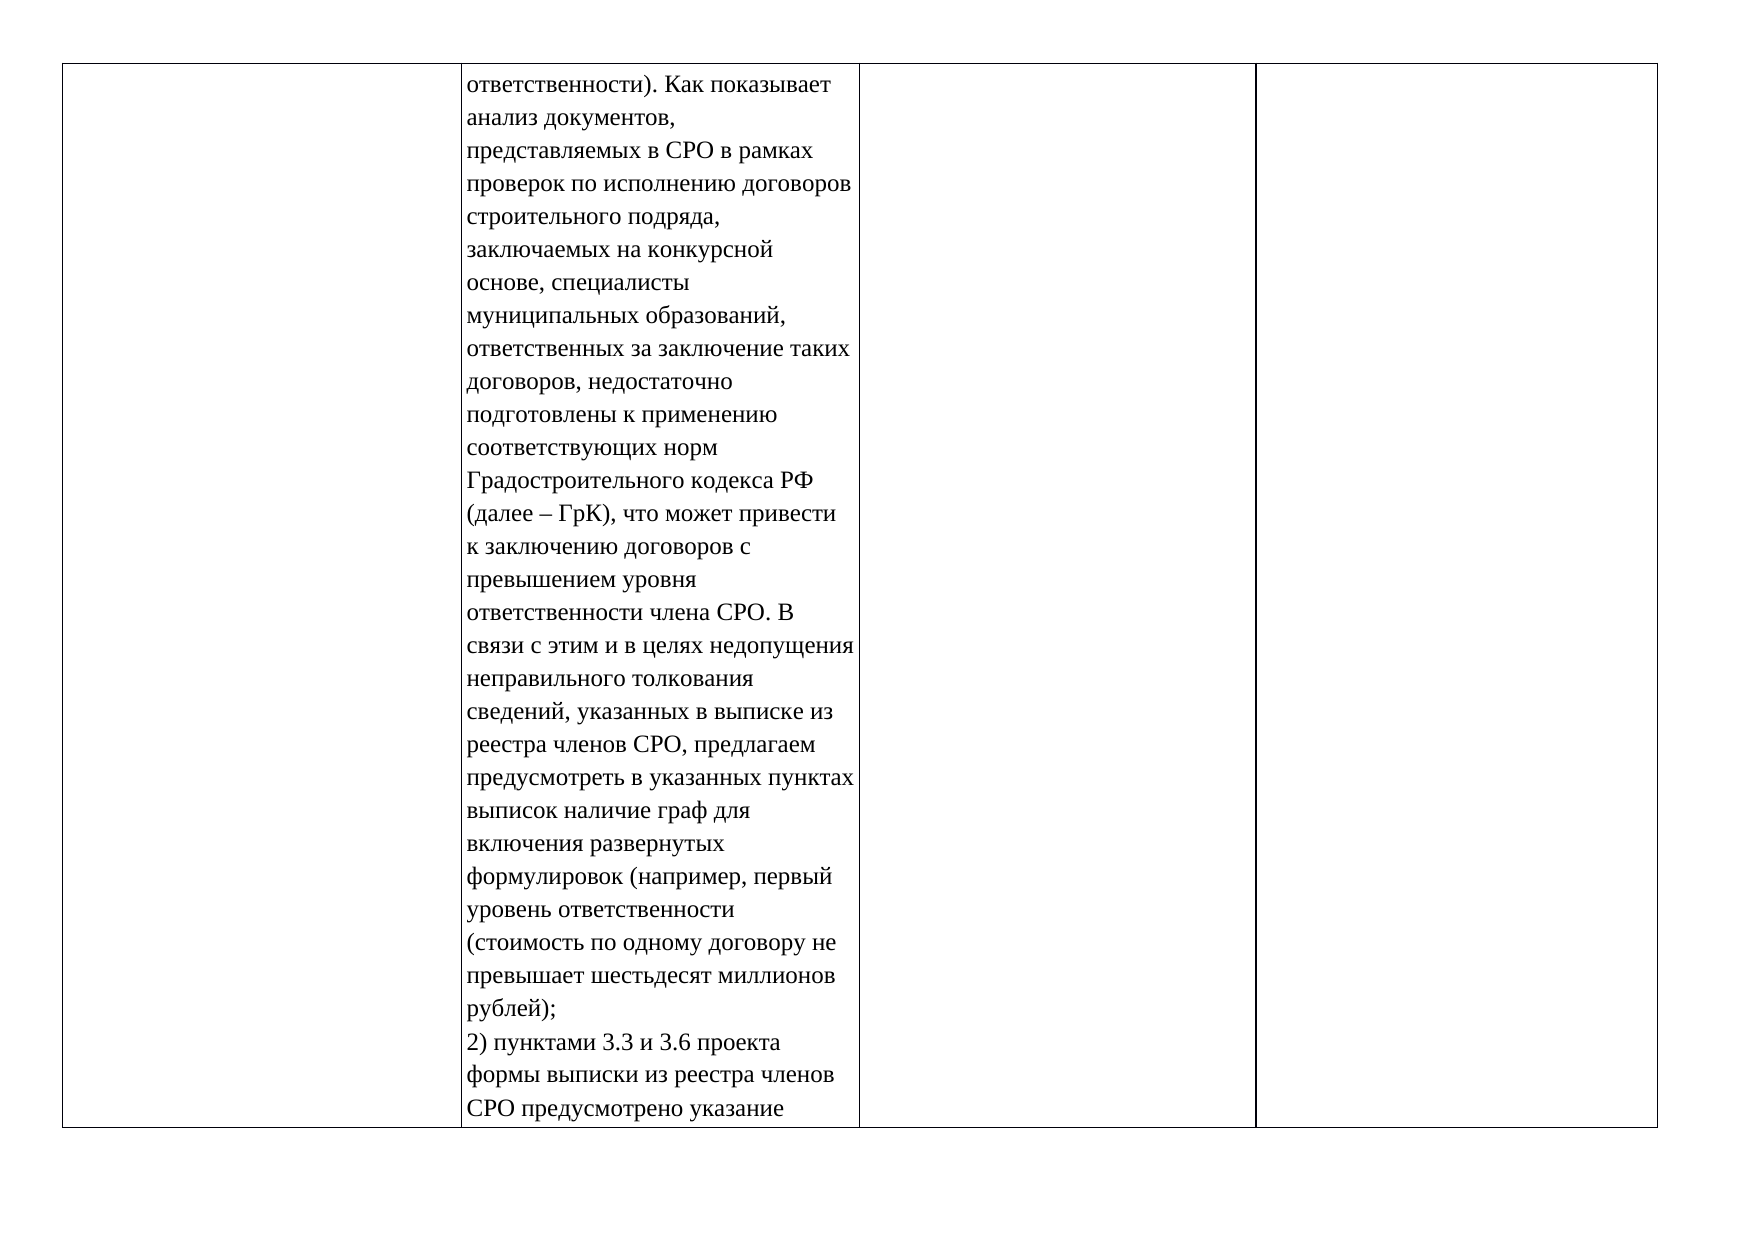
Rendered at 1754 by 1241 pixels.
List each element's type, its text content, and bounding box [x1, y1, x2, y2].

table_cell ответственности). Как показывает анализ документов, представляемых в СРО в рамках проверок по исполнению договоров строительного подряда, заключаемых на конкурсной основе, специалисты муниципальных образований, ответственных за заключение таких договоров, недостаточно подготовлены к применению соответствующих норм Градостроительного кодекса РФ (далее – ГрК), что может привести к заключению договоров с превышением уровня ответственности члена СРО. В связи с этим и в целях недопущения неправильного толкования сведений, указанных в выписке из реестра членов СРО, предлагаем предусмотреть в указанных пунктах выписок наличие граф для включения развернутых формулировок (например, первый уровень ответственности (стоимость по одному договору не превышает шестьдесят миллионов рублей); 2) пунктами 3.3 и 3.6 проекта формы выписки из реестра членов СРО предусмотрено указание [462, 64, 859, 1127]
table_cell [1257, 64, 1657, 1127]
table_cell [860, 64, 1255, 1127]
table_cell [63, 64, 461, 1127]
